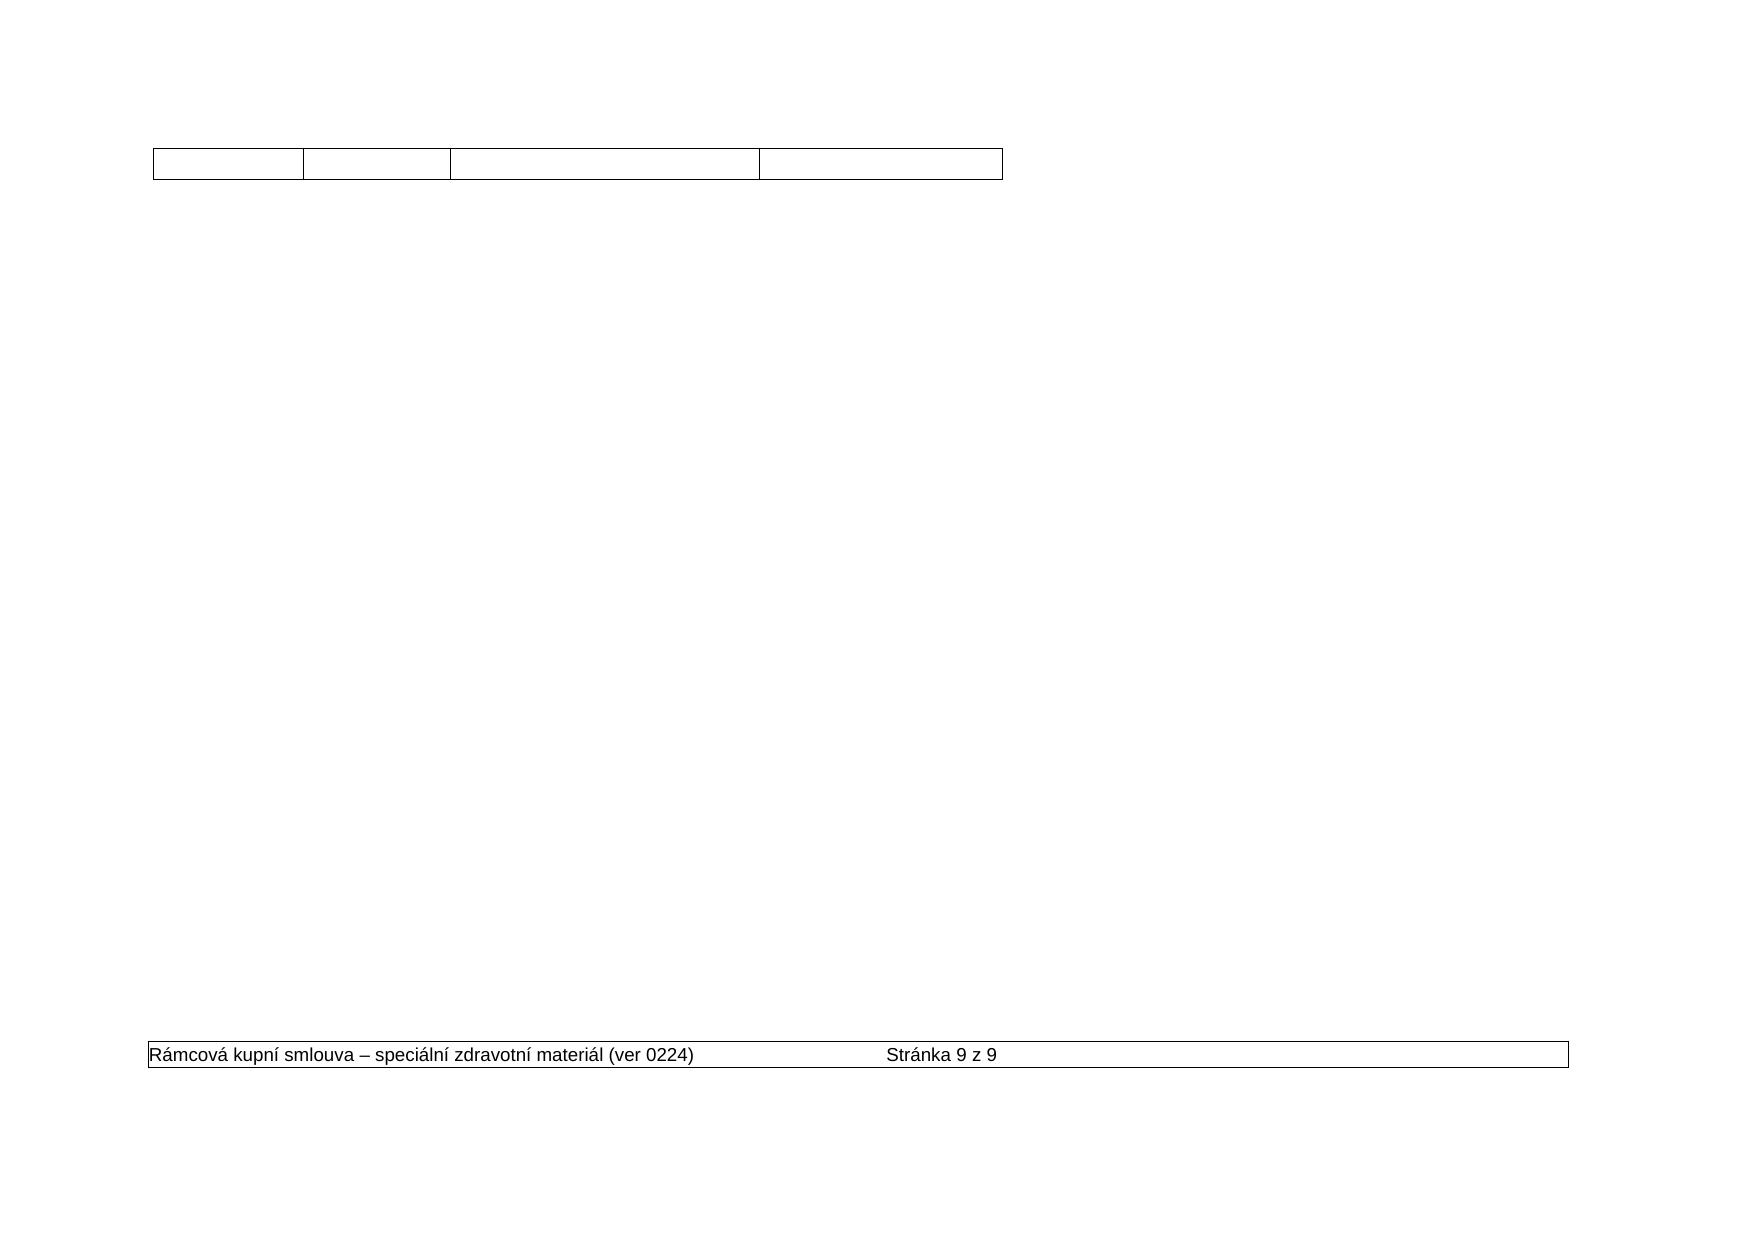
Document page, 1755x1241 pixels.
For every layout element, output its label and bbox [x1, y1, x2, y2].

table_cell [304, 149, 450, 179]
table_cell [451, 149, 759, 179]
table_cell [760, 149, 1002, 179]
table_cell [154, 149, 303, 179]
